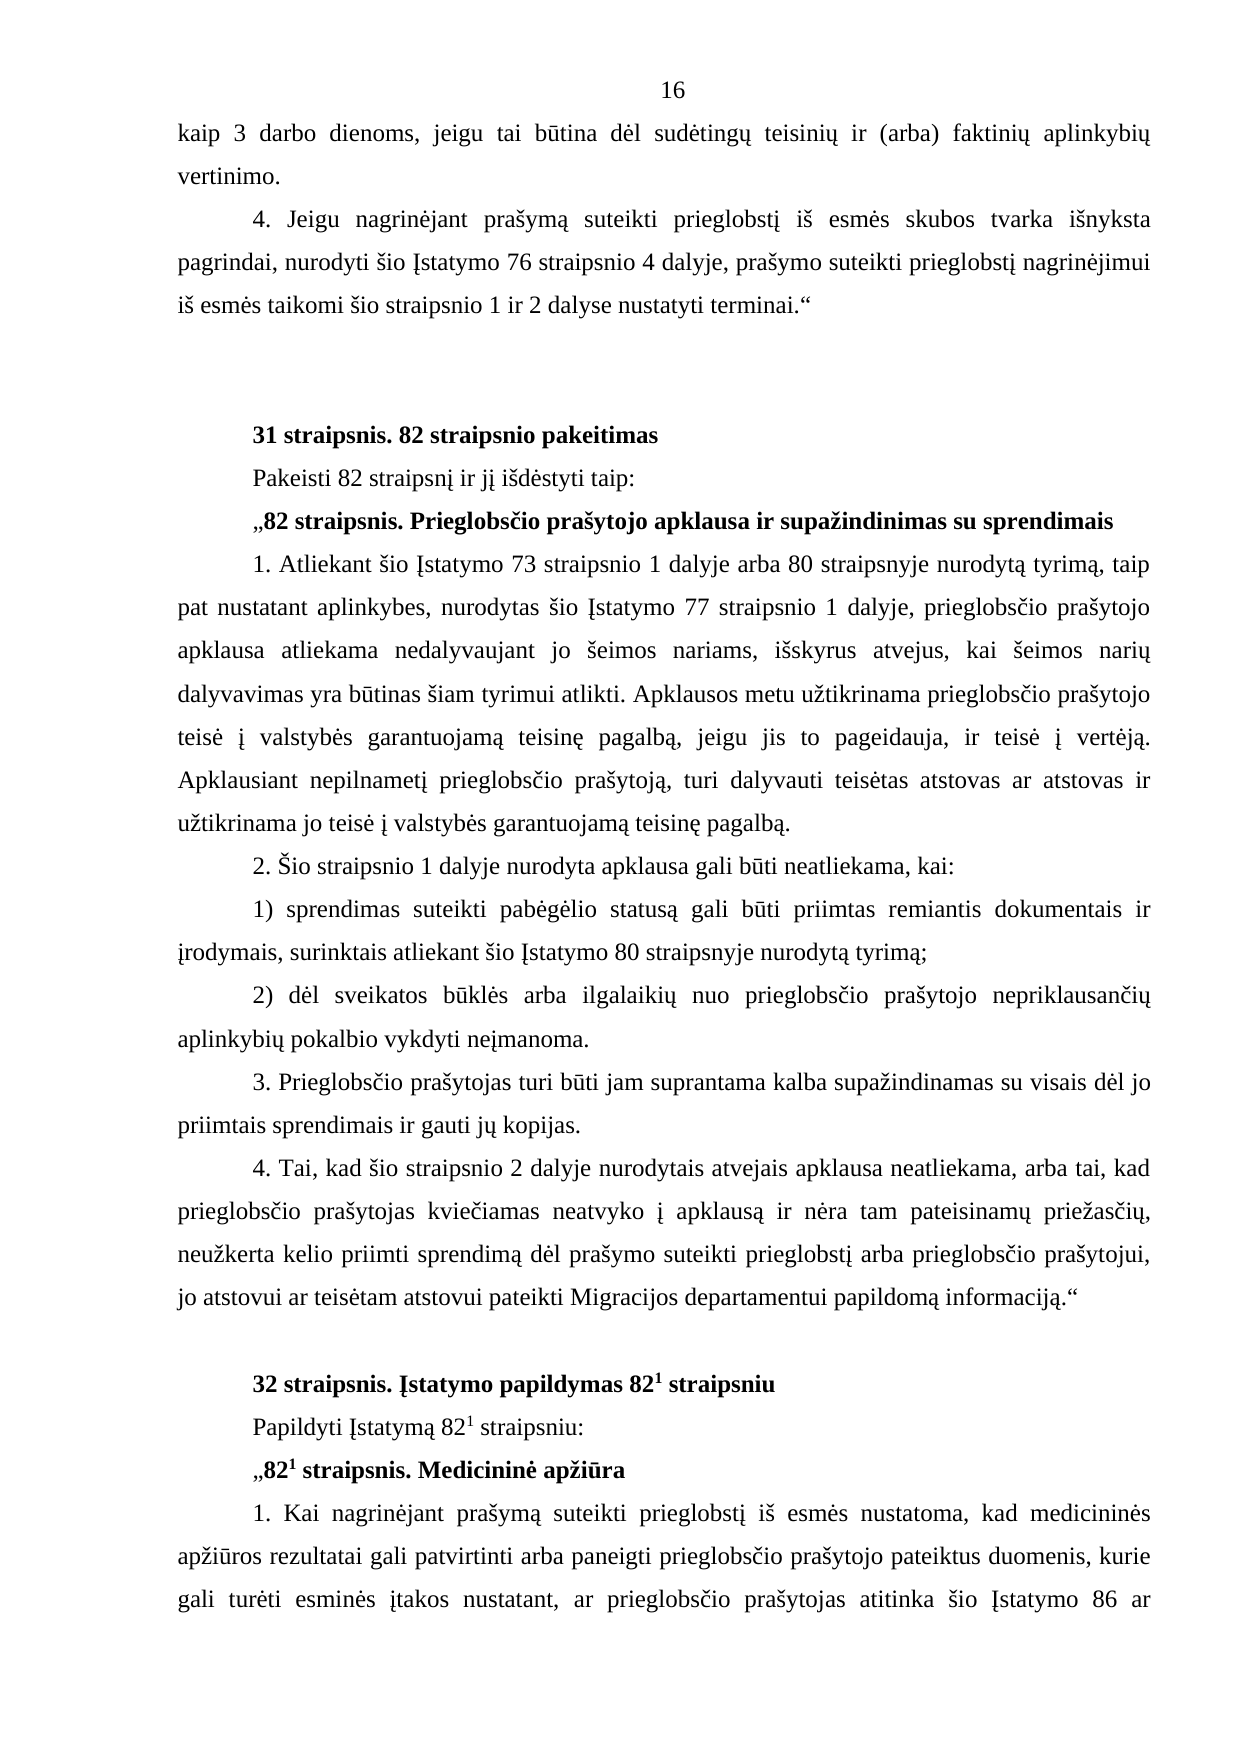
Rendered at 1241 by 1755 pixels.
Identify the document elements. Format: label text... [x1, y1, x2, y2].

text 1. Atliekant šio Įstatymo 73 straipsnio 1 dalyje arba 80 straipsnyje nurodytą tyrimą, taip pat nustatant aplinkybes, nurodytas šio Įstatymo 77 straipsnio 1 dalyje, prieglobsčio prašytojo apklausa atliekama nedalyvaujant jo šeimos nariams, išskyrus atvejus, kai šeimos narių dalyvavimas yra būtinas šiam tyrimui atlikti. Apklausos metu užtikrinama prieglobsčio prašytojo teisė į valstybės garantuojamą teisinę pagalbą, jeigu jis to pageidauja, ir teisė į vertėją. Apklausiant nepilnametį prieglobsčio prašytoją, turi dalyvauti teisėtas atstovas ar atstovas ir užtikrinama jo teisė į valstybės garantuojamą teisinę pagalbą. [177, 549, 1152, 837]
text 1) sprendimas suteikti pabėgėlio statusą gali būti priimtas remiantis dokumentais ir įrodymais, surinktais atliekant šio Įstatymo 80 straipsnyje nurodytą tyrimą; [177, 894, 1152, 966]
text 4. Jeigu nagrinėjant prašymą suteikti prieglobstį iš esmės skubos tvarka išnyksta pagrindai, nurodyti šio Įstatymo 76 straipsnio 4 dalyje, prašymo suteikti prieglobstį nagrinėjimui iš esmės taikomi šio straipsnio 1 ir 2 dalyse nustatyti terminai.“ [177, 204, 1152, 319]
text 31 straipsnis. 82 straipsnio pakeitimas [177, 420, 1152, 449]
text „82 straipsnis. Prieglobsčio prašytojo apklausa ir supažindinimas su sprendimais [177, 506, 1152, 535]
text Pakeisti 82 straipsnį ir jį išdėstyti taip: [177, 463, 1152, 492]
text 32 straipsnis. Įstatymo papildymas 821 straipsniu [177, 1369, 1152, 1397]
text 1. Kai nagrinėjant prašymą suteikti prieglobstį iš esmės nustatoma, kad medicininės apžiūros rezultatai gali patvirtinti arba paneigti prieglobsčio prašytojo pateiktus duomenis, kurie gali turėti esminės įtakos nustatant, ar prieglobsčio prašytojas atitinka šio Įstatymo 86 ar [177, 1498, 1152, 1613]
text kaip 3 darbo dienoms, jeigu tai būtina dėl sudėtingų teisinių ir (arba) faktinių aplinkybių vertinimo. [177, 118, 1152, 190]
text „821 straipsnis. Medicininė apžiūra [177, 1455, 1152, 1484]
text 3. Prieglobsčio prašytojas turi būti jam suprantama kalba supažindinamas su visais dėl jo priimtais sprendimais ir gauti jų kopijas. [177, 1067, 1152, 1139]
text Papildyti Įstatymą 821 straipsniu: [177, 1412, 1152, 1441]
text 2) dėl sveikatos būklės arba ilgalaikių nuo prieglobsčio prašytojo nepriklausančių aplinkybių pokalbio vykdyti neįmanoma. [177, 981, 1152, 1052]
text 4. Tai, kad šio straipsnio 2 dalyje nurodytais atvejais apklausa neatliekama, arba tai, kad prieglobsčio prašytojas kviečiamas neatvyko į apklausą ir nėra tam pateisinamų priežasčių, neužkerta kelio priimti sprendimą dėl prašymo suteikti prieglobstį arba prieglobsčio prašytojui, jo atstovui ar teisėtam atstovui pateikti Migracijos departamentui papildomą informaciją.“ [177, 1153, 1152, 1311]
text 2. Šio straipsnio 1 dalyje nurodyta apklausa gali būti neatliekama, kai: [177, 851, 1152, 880]
